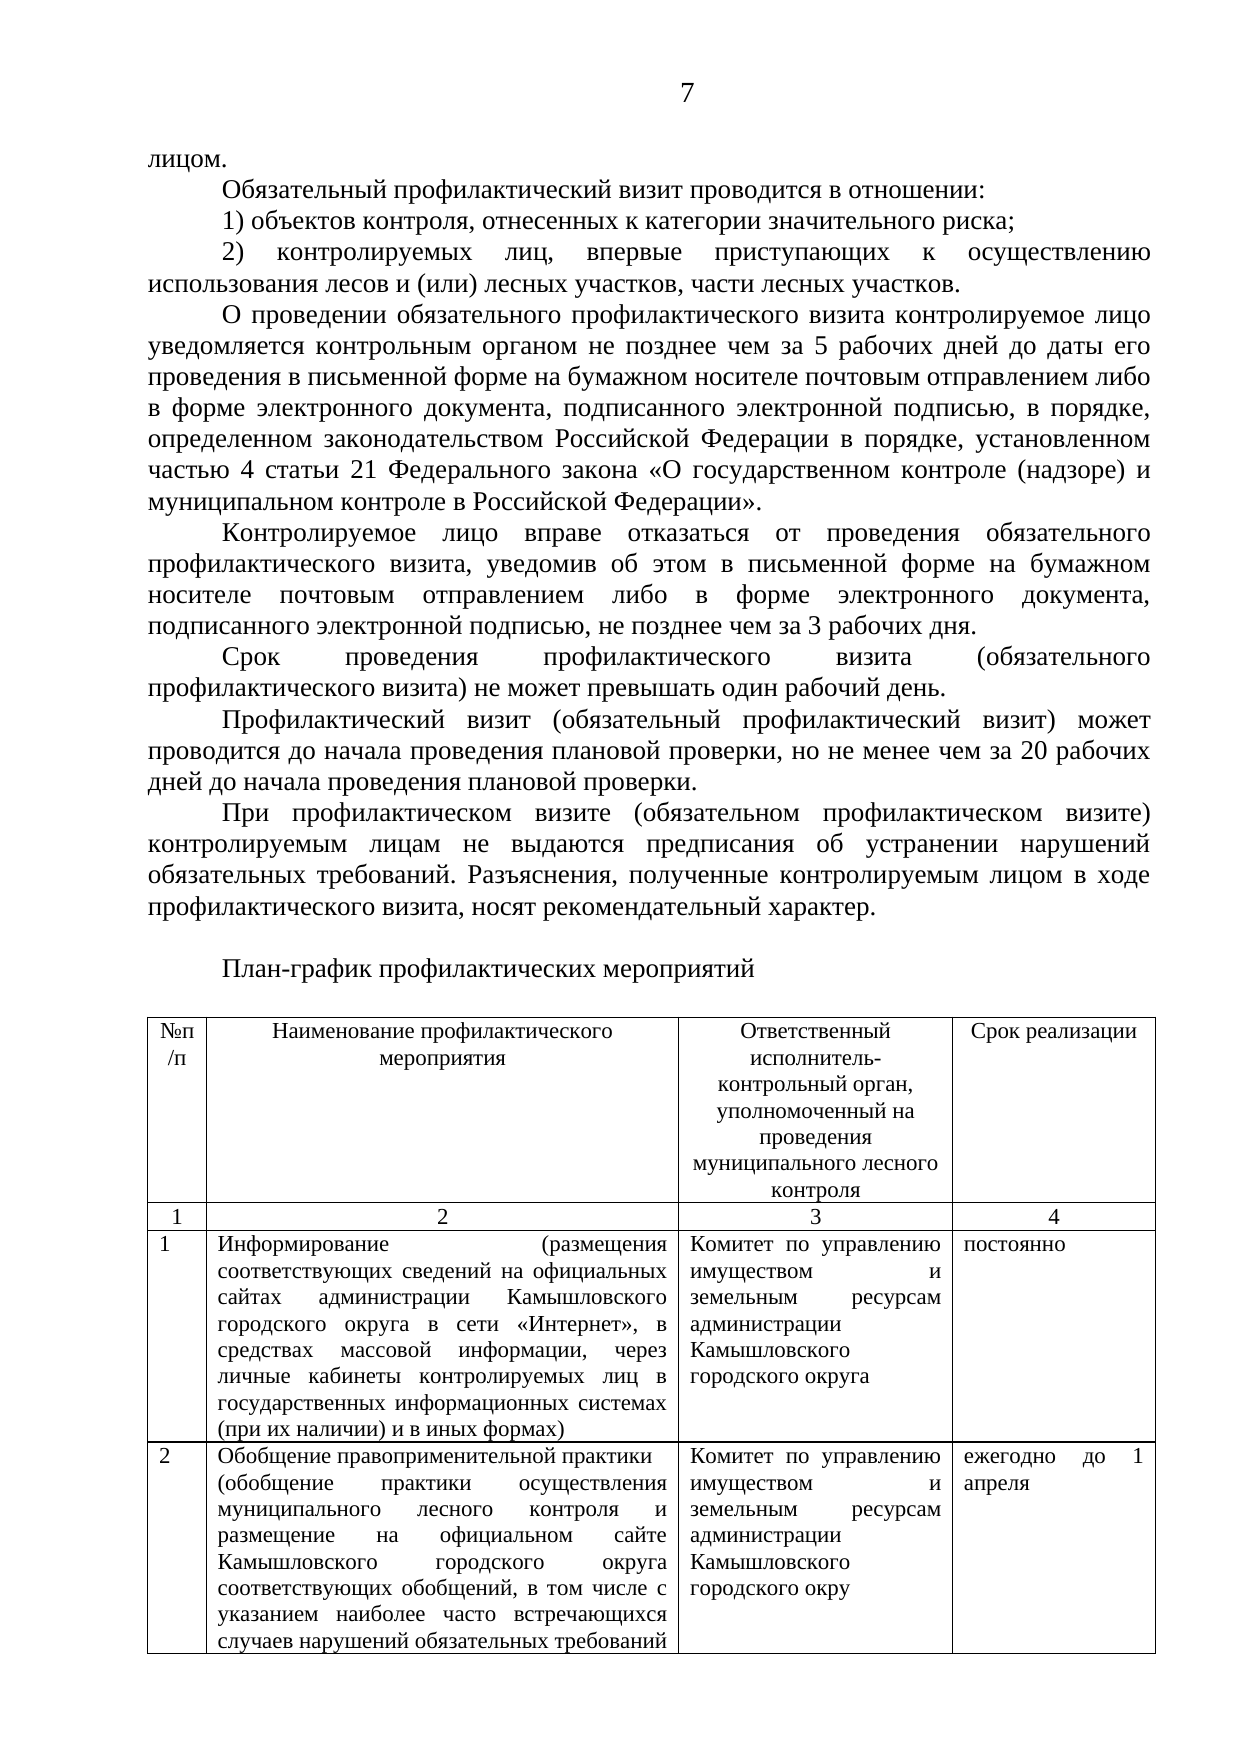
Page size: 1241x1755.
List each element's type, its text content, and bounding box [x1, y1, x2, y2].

text Срок проведения профилактического визита (обязательного профилактического визита) не может превышать один рабочий день. [148, 640, 1152, 703]
table_cell 2 [148, 1443, 206, 1653]
text Профилактический визит (обязательный профилактический визит) может проводится до начала проведения плановой проверки, но не менее чем за 20 рабочих дней до начала проведения плановой проверки. [148, 703, 1152, 796]
text 2) контролируемых лиц, впервые приступающих к осуществлению использования лесов и (или) лесных участков, части лесных участков. [148, 236, 1152, 298]
table_cell Комитет по управлению имуществом и земельным ресурсам администрации Камышловского городского округа [679, 1231, 952, 1441]
table_header Ответственный исполнитель- контрольный орган, уполномоченный на проведения муниципального лесного контроля [679, 1018, 952, 1202]
table_header Срок реализации [953, 1018, 1155, 1202]
table_cell 1 [148, 1231, 206, 1441]
text 1) объектов контроля, отнесенных к категории значительного риска; [148, 204, 1152, 236]
text лицом. [148, 142, 1152, 173]
table_header №п/п [148, 1018, 206, 1202]
table_cell ежегодно до 1 апреля [953, 1443, 1155, 1653]
table_cell 4 [953, 1203, 1155, 1229]
text Обязательный профилактический визит проводится в отношении: [148, 173, 1152, 204]
table_cell Информирование (размещения соответствующих сведений на официальных сайтах администрации Камышловского городского округа в сети «Интернет», в средствах массовой информации, через личные кабинеты контролируемых лиц в государственных информационных системах (при их наличии) и в иных формах) [207, 1231, 678, 1441]
text План-график профилактических мероприятий [148, 952, 1152, 983]
table_cell 2 [207, 1203, 678, 1229]
table_cell Обобщение правоприменительной практики (обобщение практики осуществления муниципального лесного контроля и размещение на официальном сайте Камышловского городского округа соответствующих обобщений, в том числе с указанием наиболее часто встречающихся случаев нарушений обязательных требований [207, 1443, 678, 1653]
text При профилактическом визите (обязательном профилактическом визите) контролируемым лицам не выдаются предписания об устранении нарушений обязательных требований. Разъяснения, полученные контролируемым лицом в ходе профилактического визита, носят рекомендательный характер. [148, 796, 1152, 921]
text О проведении обязательного профилактического визита контролируемое лицо уведомляется контрольным органом не позднее чем за 5 рабочих дней до даты его проведения в письменной форме на бумажном носителе почтовым отправлением либо в форме электронного документа, подписанного электронной подписью, в порядке, определенном законодательством Российской Федерации в порядке, установленном частью 4 статьи 21 Федерального закона «О государственном контроле (надзоре) и муниципальном контроле в Российской Федерации». [148, 298, 1152, 516]
table_cell 3 [679, 1203, 952, 1229]
table_cell постоянно [953, 1231, 1155, 1441]
table_header Наименование профилактического мероприятия [207, 1018, 678, 1202]
text Контролируемое лицо вправе отказаться от проведения обязательного профилактического визита, уведомив об этом в письменной форме на бумажном носителе почтовым отправлением либо в форме электронного документа, подписанного электронной подписью, не позднее чем за 3 рабочих дня. [148, 516, 1152, 640]
table_cell 1 [148, 1203, 206, 1229]
table_cell Комитет по управлению имуществом и земельным ресурсам администрации Камышловского городского окру [679, 1443, 952, 1653]
